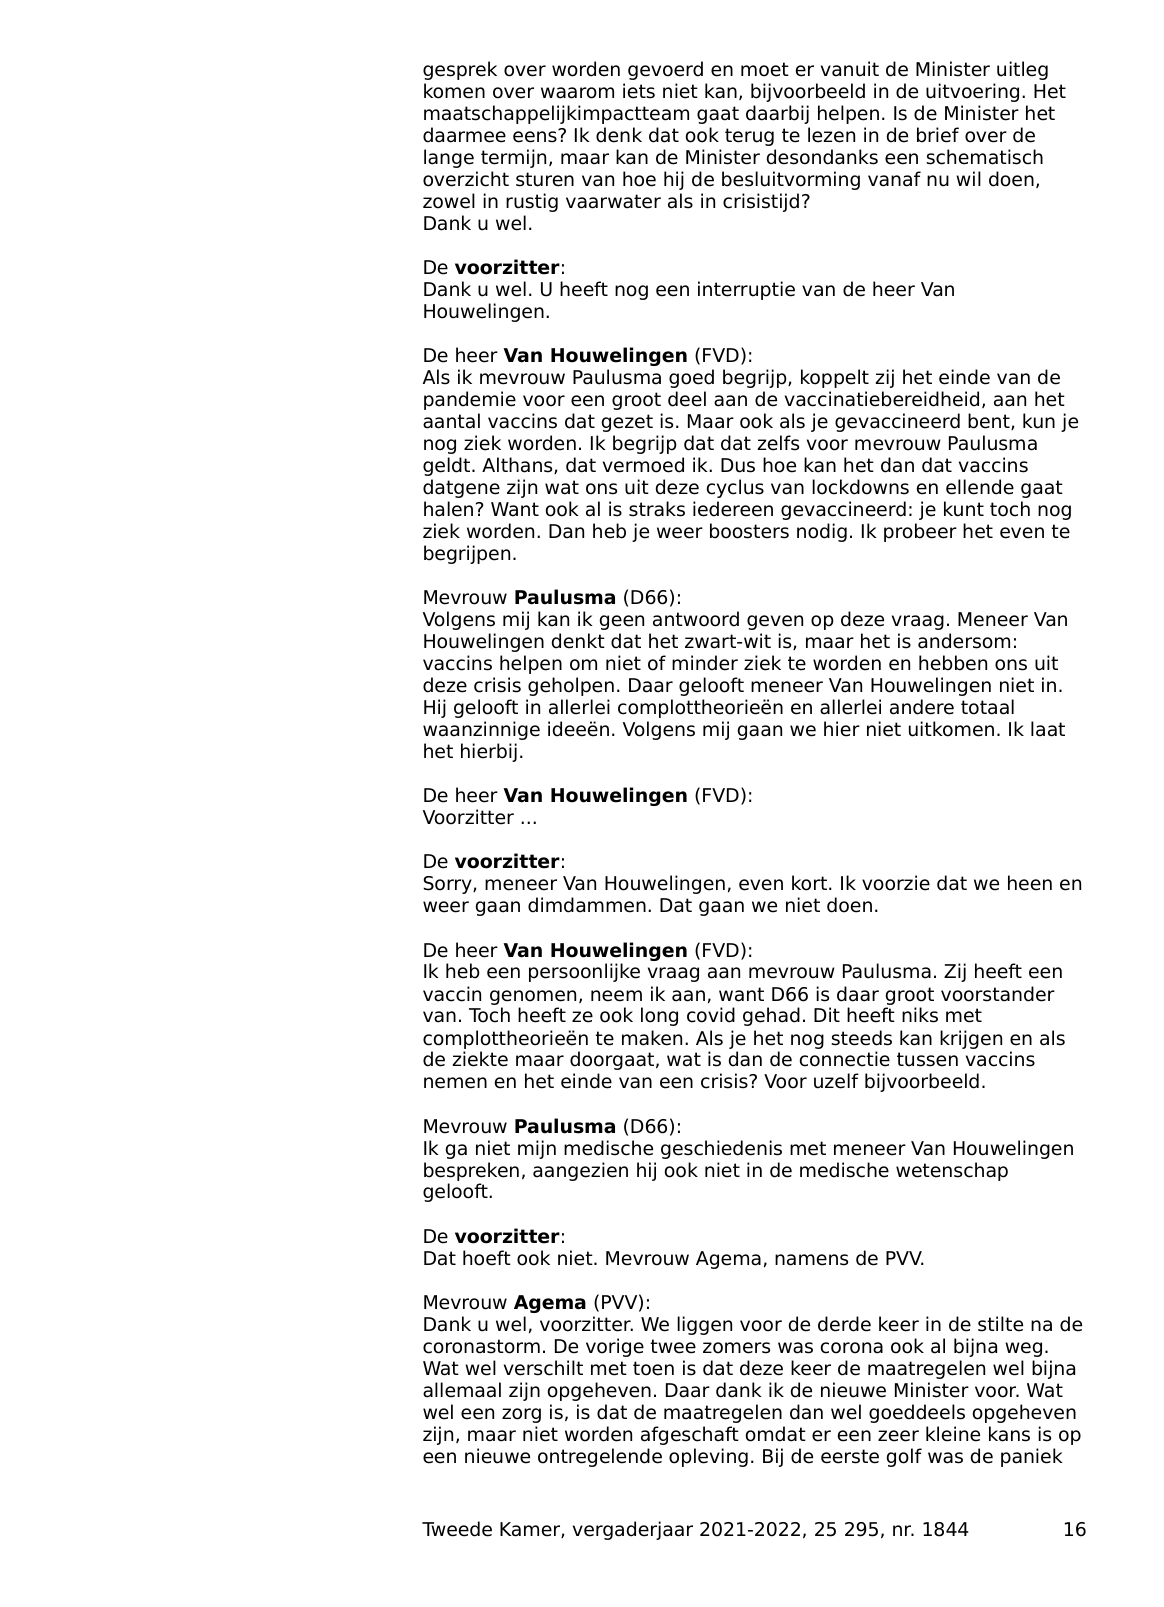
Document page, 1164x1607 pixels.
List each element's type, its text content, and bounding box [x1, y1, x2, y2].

text De voorzitter: [422, 851, 1087, 873]
text Dat hoeft ook niet. Mevrouw Agema, namens de PVV. [422, 1248, 1087, 1269]
text De voorzitter: [422, 257, 1087, 279]
text Ik ga niet mijn medische geschiedenis met meneer Van Houwelingen bespreken, aangezien hij ook niet in de medische wetenschap gelooft. [422, 1137, 1087, 1203]
text Dank u wel. U heeft nog een interruptie van de heer Van Houwelingen. [422, 279, 1087, 323]
text Dank u wel. [422, 213, 1087, 235]
text Als ik mevrouw Paulusma goed begrijp, koppelt zij het einde van de pandemie voor een groot deel aan de vaccinatiebereidheid, aan het aantal vaccins dat gezet is. Maar ook als je gevaccineerd bent, kun je nog ziek worden. Ik begrijp dat dat zelfs voor mevrouw Paulusma geldt. Althans, dat vermoed ik. Dus hoe kan het dan dat vaccins datgene zijn wat ons uit deze cyclus van lockdowns en ellende gaat halen? Want ook al is straks iedereen gevaccineerd: je kunt toch nog ziek worden. Dan heb je weer boosters nodig. Ik probeer het even te begrijpen. [422, 367, 1087, 565]
text Volgens mij kan ik geen antwoord geven op deze vraag. Meneer Van Houwelingen denkt dat het zwart-wit is, maar het is andersom: vaccins helpen om niet of minder ziek te worden en hebben ons uit deze crisis geholpen. Daar gelooft meneer Van Houwelingen niet in. Hij gelooft in allerlei complottheorieën en allerlei andere totaal waanzinnige ideeën. Volgens mij gaan we hier niet uitkomen. Ik laat het hierbij. [422, 609, 1087, 763]
text Ik heb een persoonlijke vraag aan mevrouw Paulusma. Zij heeft een vaccin genomen, neem ik aan, want D66 is daar groot voorstander van. Toch heeft ze ook long covid gehad. Dit heeft niks met complottheorieën te maken. Als je het nog steeds kan krijgen en als de ziekte maar doorgaat, wat is dan de connectie tussen vaccins nemen en het einde van een crisis? Voor uzelf bijvoorbeeld. [422, 961, 1087, 1093]
text Sorry, meneer Van Houwelingen, even kort. Ik voorzie dat we heen en weer gaan dimdammen. Dat gaan we niet doen. [422, 873, 1087, 917]
text Mevrouw Paulusma (D66): [422, 1116, 1087, 1137]
text gesprek over worden gevoerd en moet er vanuit de Minister uitleg komen over waarom iets niet kan, bijvoorbeeld in de uitvoering. Het maatschappelijkimpactteam gaat daarbij helpen. Is de Minister het daarmee eens? Ik denk dat ook terug te lezen in de brief over de lange termijn, maar kan de Minister desondanks een schematisch overzicht sturen van hoe hij de besluitvorming vanaf nu wil doen, zowel in rustig vaarwater als in crisistijd? [422, 59, 1087, 213]
text Mevrouw Agema (PVV): [422, 1292, 1087, 1314]
text De heer Van Houwelingen (FVD): [422, 939, 1087, 961]
text De voorzitter: [422, 1226, 1087, 1248]
text Voorzitter ... [422, 807, 1087, 829]
text De heer Van Houwelingen (FVD): [422, 345, 1087, 367]
text Dank u wel, voorzitter. We liggen voor de derde keer in de stilte na de coronastorm. De vorige twee zomers was corona ook al bijna weg. Wat wel verschilt met toen is dat deze keer de maatregelen wel bijna allemaal zijn opgeheven. Daar dank ik de nieuwe Minister voor. Wat wel een zorg is, is dat de maatregelen dan wel goeddeels opgeheven zijn, maar niet worden afgeschaft omdat er een zeer kleine kans is op een nieuwe ontregelende opleving. Bij de eerste golf was de paniek [422, 1314, 1087, 1468]
text Mevrouw Paulusma (D66): [422, 587, 1087, 609]
text De heer Van Houwelingen (FVD): [422, 785, 1087, 807]
